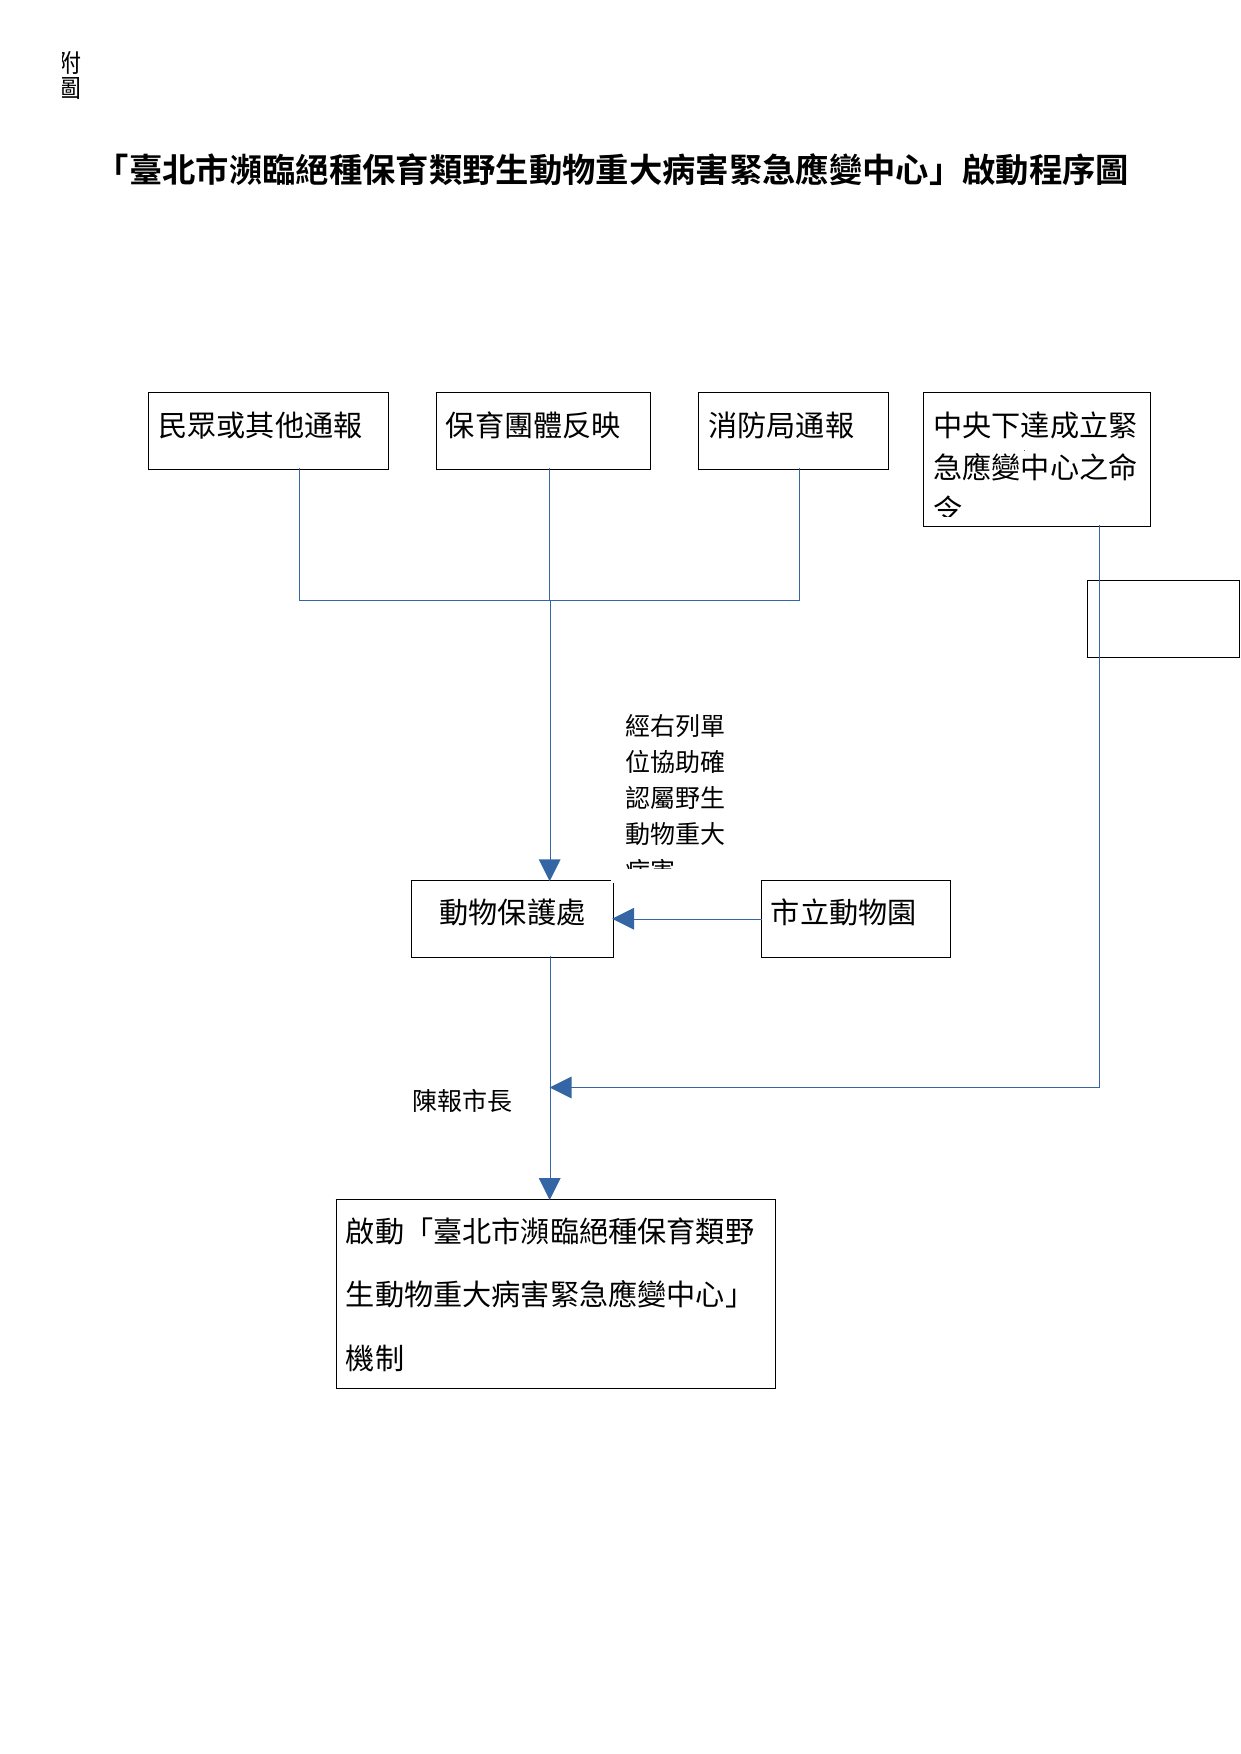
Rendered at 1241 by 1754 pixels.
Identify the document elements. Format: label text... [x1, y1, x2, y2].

text 動物保護處 [421, 889, 604, 932]
text 「臺北市瀕臨絕種保育類野生動物重大病害緊急應變中心」啟動程序圖 [62, 144, 1162, 192]
text 附圖二 [62, 79, 77, 96]
text 啟動「臺北市瀕臨絕種保育類野生動物重大病害緊急應變中心」機制 [346, 1208, 766, 1377]
text 陳報市長 [412, 1081, 525, 1112]
text 市立動物園 [771, 889, 941, 932]
text 消防局通報 [708, 402, 879, 444]
text 民眾或其他通報 [158, 402, 379, 444]
text 附圖二 [62, 50, 87, 119]
text 經右列單位協助確認屬野生動物重大病害 [625, 706, 743, 869]
text 中央下達成立緊急應變中心之命令 [933, 402, 1141, 517]
text 保育團體反映 [446, 402, 641, 444]
